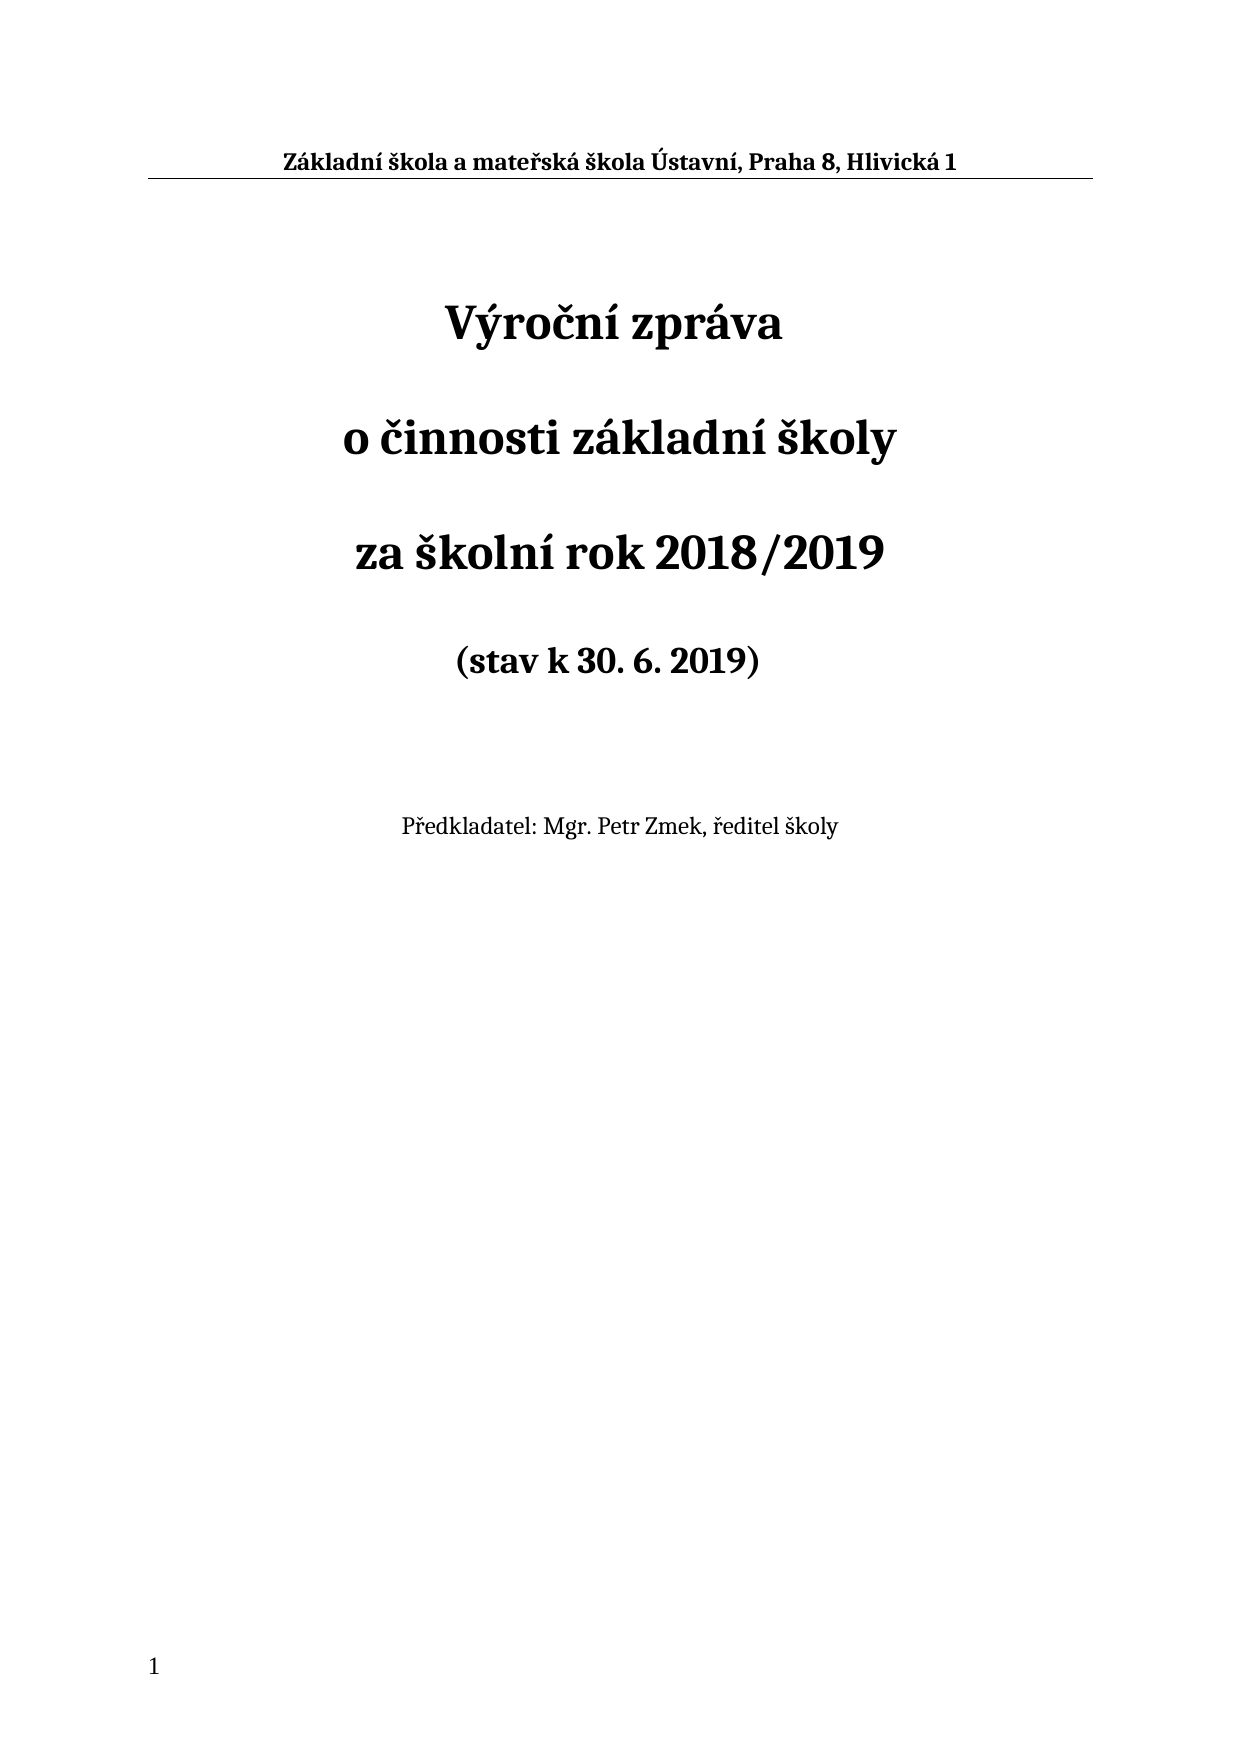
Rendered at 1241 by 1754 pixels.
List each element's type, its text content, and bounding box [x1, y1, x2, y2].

text (stav k 30. 6. 2019) [148, 639, 1093, 683]
text Předkladatel: Mgr. Petr Zmek, ředitel školy [148, 812, 1093, 841]
title Výroční zpráva [148, 294, 1093, 352]
title za školní rok 2018/2019 [148, 524, 1093, 582]
subtitle Základní škola a mateřská škola Ústavní, Praha 8, Hlivická 1 [148, 148, 1093, 178]
title o činnosti základní školy [148, 409, 1093, 467]
